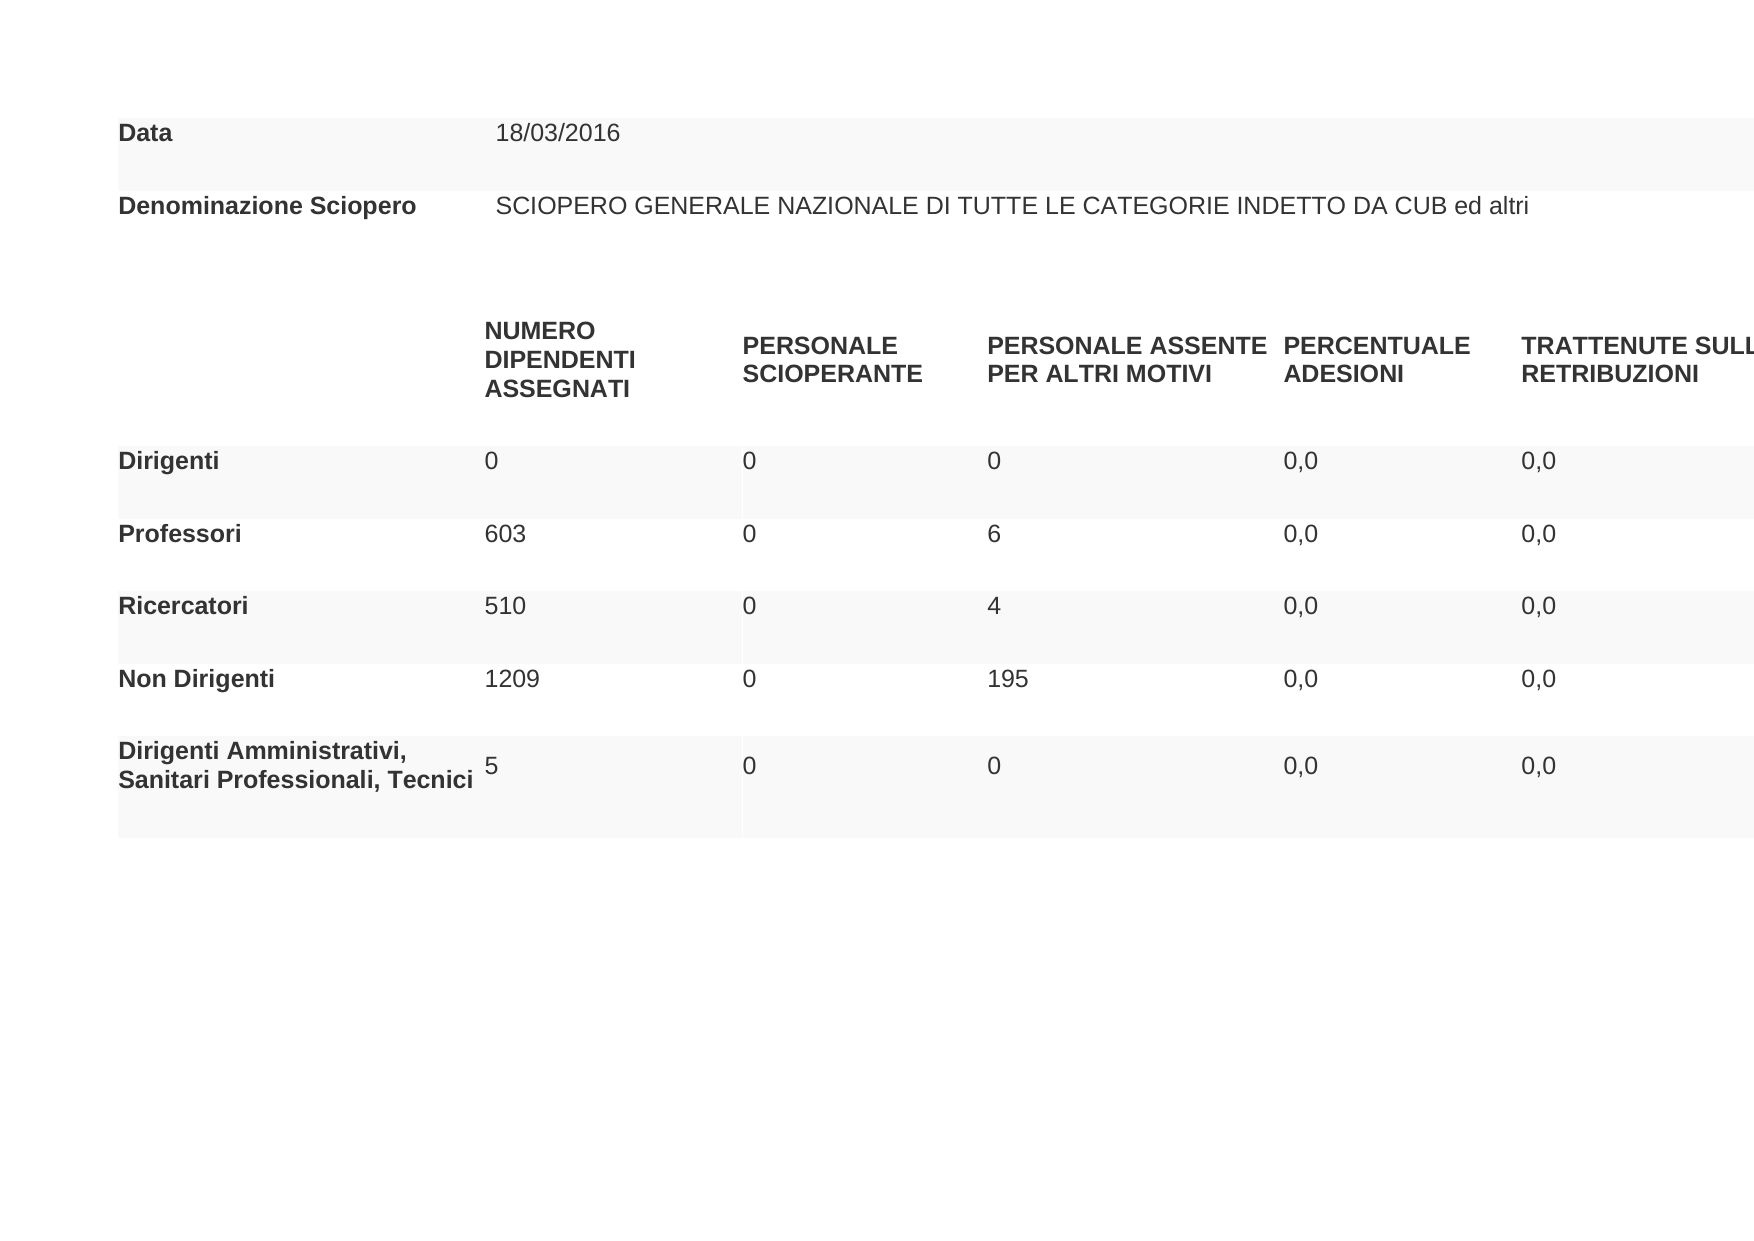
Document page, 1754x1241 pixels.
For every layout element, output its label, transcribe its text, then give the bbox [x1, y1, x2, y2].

table_header [118, 316, 484, 446]
table_cell 0,0 [1521, 736, 1754, 838]
table_cell 0 [743, 446, 987, 519]
table_cell 0,0 [1521, 446, 1754, 519]
table_cell 0 [743, 736, 987, 838]
table_cell Professori [118, 519, 484, 591]
table_cell 0,0 [1521, 664, 1754, 736]
table_cell 4 [987, 591, 1283, 664]
table_cell 0 [743, 519, 987, 591]
table_cell 0,0 [1283, 519, 1521, 591]
table_cell 0 [743, 591, 987, 664]
table_header PERCENTUALE ADESIONI [1283, 316, 1521, 446]
table_header TRATTENUTE SULLE RETRIBUZIONI [1521, 316, 1754, 446]
table_cell 0 [987, 736, 1283, 838]
table_cell 0,0 [1521, 591, 1754, 664]
table_cell Dirigenti [118, 446, 484, 519]
table_cell 0,0 [1521, 519, 1754, 591]
table_cell 0,0 [1283, 446, 1521, 519]
table_header PERSONALE ASSENTE PER ALTRI MOTIVI [987, 316, 1283, 446]
table_cell Denominazione Sciopero [118, 191, 495, 263]
table_cell 0,0 [1283, 736, 1521, 838]
table_header Data [118, 118, 495, 191]
table_cell 6 [987, 519, 1283, 591]
table_cell 603 [484, 519, 742, 591]
table_cell 5 [484, 736, 742, 838]
table_cell 0,0 [1283, 664, 1521, 736]
table_cell Non Dirigenti [118, 664, 484, 736]
table_cell 195 [987, 664, 1283, 736]
table_cell 0,0 [1283, 591, 1521, 664]
table_cell 510 [484, 591, 742, 664]
table_cell 1209 [484, 664, 742, 736]
table_header NUMERO DIPENDENTI ASSEGNATI [484, 316, 742, 446]
table_header PERSONALE SCIOPERANTE [743, 316, 987, 446]
table_cell 0 [484, 446, 742, 519]
table_cell 0 [743, 664, 987, 736]
table_cell 0 [987, 446, 1283, 519]
table_cell Dirigenti Amministrativi, Sanitari Professionali, Tecnici [118, 736, 484, 838]
table_cell SCIOPERO GENERALE NAZIONALE DI TUTTE LE CATEGORIE INDETTO DA CUB ed altri [495, 191, 1754, 263]
table_header 18/03/2016 [495, 118, 1754, 191]
table_cell Ricercatori [118, 591, 484, 664]
